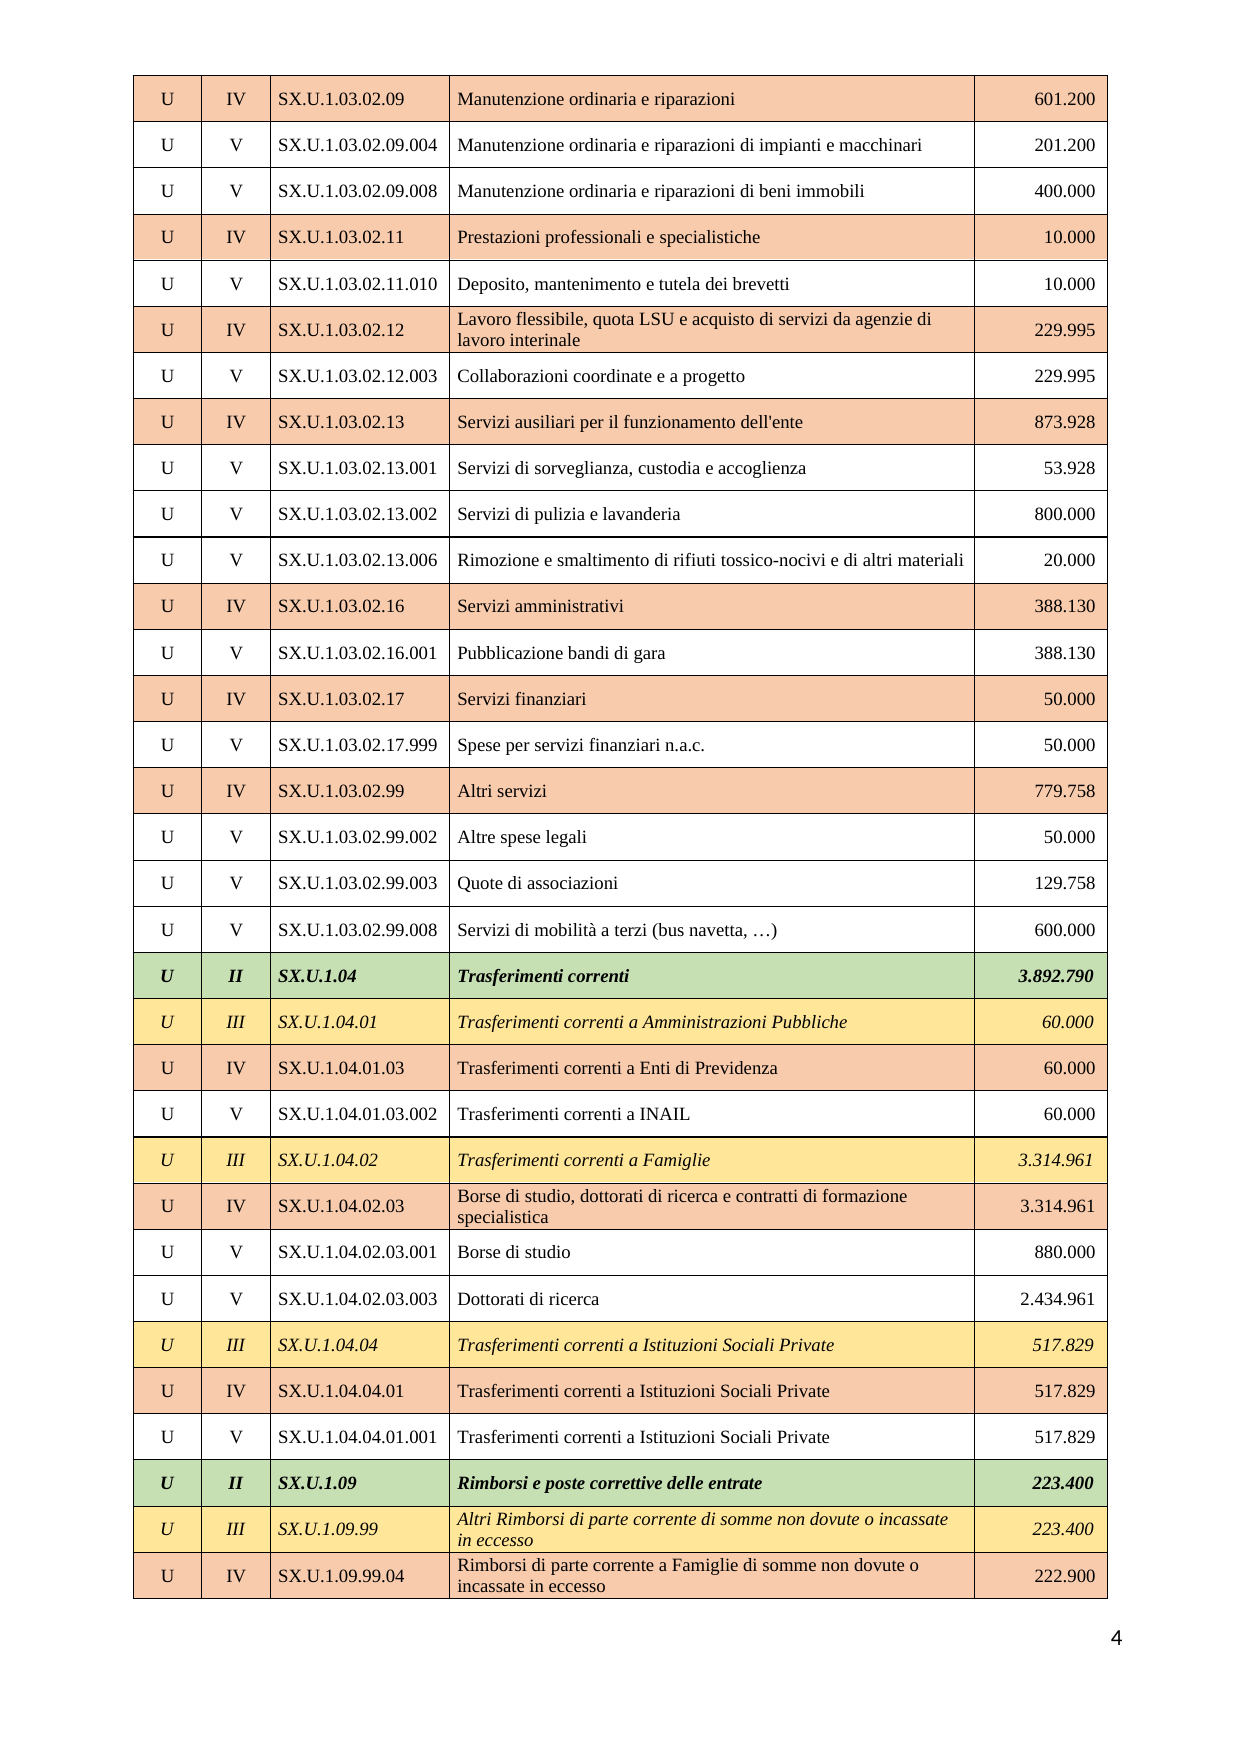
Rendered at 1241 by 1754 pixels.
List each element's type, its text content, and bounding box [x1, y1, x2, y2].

table_cell 2.434.961 [975, 1276, 1107, 1321]
table_cell SX.U.1.03.02.17.999 [271, 722, 449, 767]
table_cell III [202, 1138, 270, 1182]
table_cell 60.000 [975, 1091, 1107, 1136]
table_cell 880.000 [975, 1230, 1107, 1275]
table_cell U [134, 1553, 201, 1598]
table_cell 53.928 [975, 445, 1107, 490]
table_cell U [134, 353, 201, 398]
table_cell IV [202, 1184, 270, 1229]
table_cell Borse di studio [450, 1230, 974, 1275]
table_cell U [134, 1507, 201, 1552]
table_cell SX.U.1.03.02.13.002 [271, 491, 449, 536]
table_cell SX.U.1.03.02.11.010 [271, 261, 449, 306]
table_cell Servizi finanziari [450, 676, 974, 721]
table_cell V [202, 861, 270, 906]
table_cell 50.000 [975, 814, 1107, 859]
table_cell Rimborsi di parte corrente a Famiglie di somme non dovute o incassate in eccesso [450, 1553, 974, 1598]
table_cell SX.U.1.03.02.13.001 [271, 445, 449, 490]
table_cell Trasferimenti correnti [450, 953, 974, 998]
table_cell Quote di associazioni [450, 861, 974, 906]
table_cell IV [202, 1553, 270, 1598]
table_cell 601.200 [975, 76, 1107, 121]
table_cell SX.U.1.09.99 [271, 1507, 449, 1552]
table_cell 129.758 [975, 861, 1107, 906]
table_cell 10.000 [975, 261, 1107, 306]
table_cell U [134, 1276, 201, 1321]
table_cell SX.U.1.03.02.16 [271, 584, 449, 629]
table_cell SX.U.1.03.02.99.008 [271, 907, 449, 952]
table_cell SX.U.1.04.02.03.003 [271, 1276, 449, 1321]
table_cell 50.000 [975, 676, 1107, 721]
table_cell SX.U.1.09 [271, 1460, 449, 1506]
table_cell Rimborsi e poste correttive delle entrate [450, 1460, 974, 1506]
table_cell IV [202, 1045, 270, 1090]
table_cell U [134, 768, 201, 813]
table_cell Servizi di sorveglianza, custodia e accoglienza [450, 445, 974, 490]
table_cell 20.000 [975, 538, 1107, 583]
table_cell SX.U.1.03.02.17 [271, 676, 449, 721]
table_cell 201.200 [975, 122, 1107, 167]
table_cell Collaborazioni coordinate e a progetto [450, 353, 974, 398]
table_cell U [134, 215, 201, 259]
table_cell V [202, 1230, 270, 1275]
table_cell SX.U.1.04.04 [271, 1322, 449, 1367]
table_cell U [134, 1368, 201, 1413]
table_cell Trasferimenti correnti a Enti di Previdenza [450, 1045, 974, 1090]
table_cell U [134, 122, 201, 167]
table_cell U [134, 1184, 201, 1229]
table_cell 229.995 [975, 307, 1107, 352]
table_cell 800.000 [975, 491, 1107, 536]
table_cell Servizi ausiliari per il funzionamento dell'ente [450, 399, 974, 444]
table_cell SX.U.1.03.02.99.002 [271, 814, 449, 859]
table_cell 3.314.961 [975, 1138, 1107, 1182]
table_cell Servizi di mobilità a terzi (bus navetta, …) [450, 907, 974, 952]
table_cell III [202, 1322, 270, 1367]
table_cell SX.U.1.04.01.03 [271, 1045, 449, 1090]
table_cell V [202, 168, 270, 213]
table_cell Lavoro flessibile, quota LSU e acquisto di servizi da agenzie di lavoro interinale [450, 307, 974, 352]
table_cell 3.314.961 [975, 1184, 1107, 1229]
table_cell 517.829 [975, 1322, 1107, 1367]
table_cell U [134, 584, 201, 629]
table_cell IV [202, 1368, 270, 1413]
table_cell 50.000 [975, 722, 1107, 767]
table_cell SX.U.1.03.02.12 [271, 307, 449, 352]
table_cell U [134, 1045, 201, 1090]
table_cell SX.U.1.04.01 [271, 999, 449, 1044]
table_cell 10.000 [975, 215, 1107, 259]
table_cell SX.U.1.03.02.09.008 [271, 168, 449, 213]
table_cell III [202, 999, 270, 1044]
table_cell Trasferimenti correnti a Istituzioni Sociali Private [450, 1368, 974, 1413]
table_cell Manutenzione ordinaria e riparazioni di impianti e macchinari [450, 122, 974, 167]
table_cell Servizi di pulizia e lavanderia [450, 491, 974, 536]
table_cell IV [202, 215, 270, 259]
table_cell U [134, 1138, 201, 1182]
table_cell U [134, 538, 201, 583]
table_cell U [134, 630, 201, 675]
table_cell SX.U.1.04 [271, 953, 449, 998]
table_cell U [134, 722, 201, 767]
table_cell V [202, 491, 270, 536]
table_cell Manutenzione ordinaria e riparazioni [450, 76, 974, 121]
table_cell 517.829 [975, 1368, 1107, 1413]
table_cell 400.000 [975, 168, 1107, 213]
table_cell Rimozione e smaltimento di rifiuti tossico-nocivi e di altri materiali [450, 538, 974, 583]
table_cell V [202, 630, 270, 675]
table_cell Pubblicazione bandi di gara [450, 630, 974, 675]
table_cell Trasferimenti correnti a Famiglie [450, 1138, 974, 1182]
table_cell 223.400 [975, 1507, 1107, 1552]
table_cell 60.000 [975, 1045, 1107, 1090]
table_cell V [202, 1091, 270, 1136]
table_cell 223.400 [975, 1460, 1107, 1506]
table_cell V [202, 353, 270, 398]
table_cell SX.U.1.09.99.04 [271, 1553, 449, 1598]
table_cell V [202, 814, 270, 859]
table_cell IV [202, 584, 270, 629]
table_cell Altri Rimborsi di parte corrente di somme non dovute o incassate in eccesso [450, 1507, 974, 1552]
table_cell U [134, 1091, 201, 1136]
table_cell V [202, 1414, 270, 1459]
table_cell SX.U.1.03.02.12.003 [271, 353, 449, 398]
table_cell U [134, 1460, 201, 1506]
table_cell U [134, 399, 201, 444]
table_cell SX.U.1.03.02.09.004 [271, 122, 449, 167]
table_cell Manutenzione ordinaria e riparazioni di beni immobili [450, 168, 974, 213]
table_cell V [202, 261, 270, 306]
table_cell Trasferimenti correnti a Istituzioni Sociali Private [450, 1322, 974, 1367]
table_cell Dottorati di ricerca [450, 1276, 974, 1321]
table_cell Spese per servizi finanziari n.a.c. [450, 722, 974, 767]
table_cell 388.130 [975, 584, 1107, 629]
table_cell SX.U.1.03.02.13 [271, 399, 449, 444]
table_cell U [134, 907, 201, 952]
table_cell U [134, 168, 201, 213]
table_cell SX.U.1.03.02.13.006 [271, 538, 449, 583]
table_cell II [202, 953, 270, 998]
table_cell 517.829 [975, 1414, 1107, 1459]
table_cell Altre spese legali [450, 814, 974, 859]
table_cell U [134, 1414, 201, 1459]
table_cell 873.928 [975, 399, 1107, 444]
table_cell U [134, 491, 201, 536]
table_cell SX.U.1.04.02.03.001 [271, 1230, 449, 1275]
table_cell III [202, 1507, 270, 1552]
table_cell V [202, 445, 270, 490]
table_cell V [202, 538, 270, 583]
table_cell V [202, 907, 270, 952]
table_cell SX.U.1.04.04.01.001 [271, 1414, 449, 1459]
table_cell U [134, 261, 201, 306]
table_cell 60.000 [975, 999, 1107, 1044]
table_cell SX.U.1.03.02.11 [271, 215, 449, 259]
table_cell Prestazioni professionali e specialistiche [450, 215, 974, 259]
table_cell IV [202, 399, 270, 444]
table_cell 222.900 [975, 1553, 1107, 1598]
table_cell U [134, 953, 201, 998]
table_cell Servizi amministrativi [450, 584, 974, 629]
table_cell U [134, 76, 201, 121]
table_cell 600.000 [975, 907, 1107, 952]
table_cell Trasferimenti correnti a INAIL [450, 1091, 974, 1136]
table_cell IV [202, 76, 270, 121]
table_cell SX.U.1.03.02.09 [271, 76, 449, 121]
table_cell SX.U.1.04.01.03.002 [271, 1091, 449, 1136]
table_cell V [202, 122, 270, 167]
table_cell SX.U.1.03.02.99.003 [271, 861, 449, 906]
table_cell 3.892.790 [975, 953, 1107, 998]
table_cell II [202, 1460, 270, 1506]
table_cell Deposito, mantenimento e tutela dei brevetti [450, 261, 974, 306]
table_cell Trasferimenti correnti a Amministrazioni Pubbliche [450, 999, 974, 1044]
table_cell U [134, 814, 201, 859]
table_cell U [134, 445, 201, 490]
table_cell V [202, 1276, 270, 1321]
table_cell IV [202, 768, 270, 813]
table_cell U [134, 999, 201, 1044]
table_cell SX.U.1.04.02 [271, 1138, 449, 1182]
table_cell U [134, 1230, 201, 1275]
table_cell Trasferimenti correnti a Istituzioni Sociali Private [450, 1414, 974, 1459]
table_cell U [134, 307, 201, 352]
table_cell 388.130 [975, 630, 1107, 675]
table_cell SX.U.1.04.04.01 [271, 1368, 449, 1413]
table_cell U [134, 676, 201, 721]
table_cell 229.995 [975, 353, 1107, 398]
table_cell U [134, 861, 201, 906]
table_cell V [202, 722, 270, 767]
table_cell Altri servizi [450, 768, 974, 813]
table_cell IV [202, 307, 270, 352]
table_cell 779.758 [975, 768, 1107, 813]
table_cell SX.U.1.03.02.99 [271, 768, 449, 813]
table_cell SX.U.1.03.02.16.001 [271, 630, 449, 675]
table_cell SX.U.1.04.02.03 [271, 1184, 449, 1229]
table_cell IV [202, 676, 270, 721]
table_cell U [134, 1322, 201, 1367]
table_cell Borse di studio, dottorati di ricerca e contratti di formazione specialistica [450, 1184, 974, 1229]
